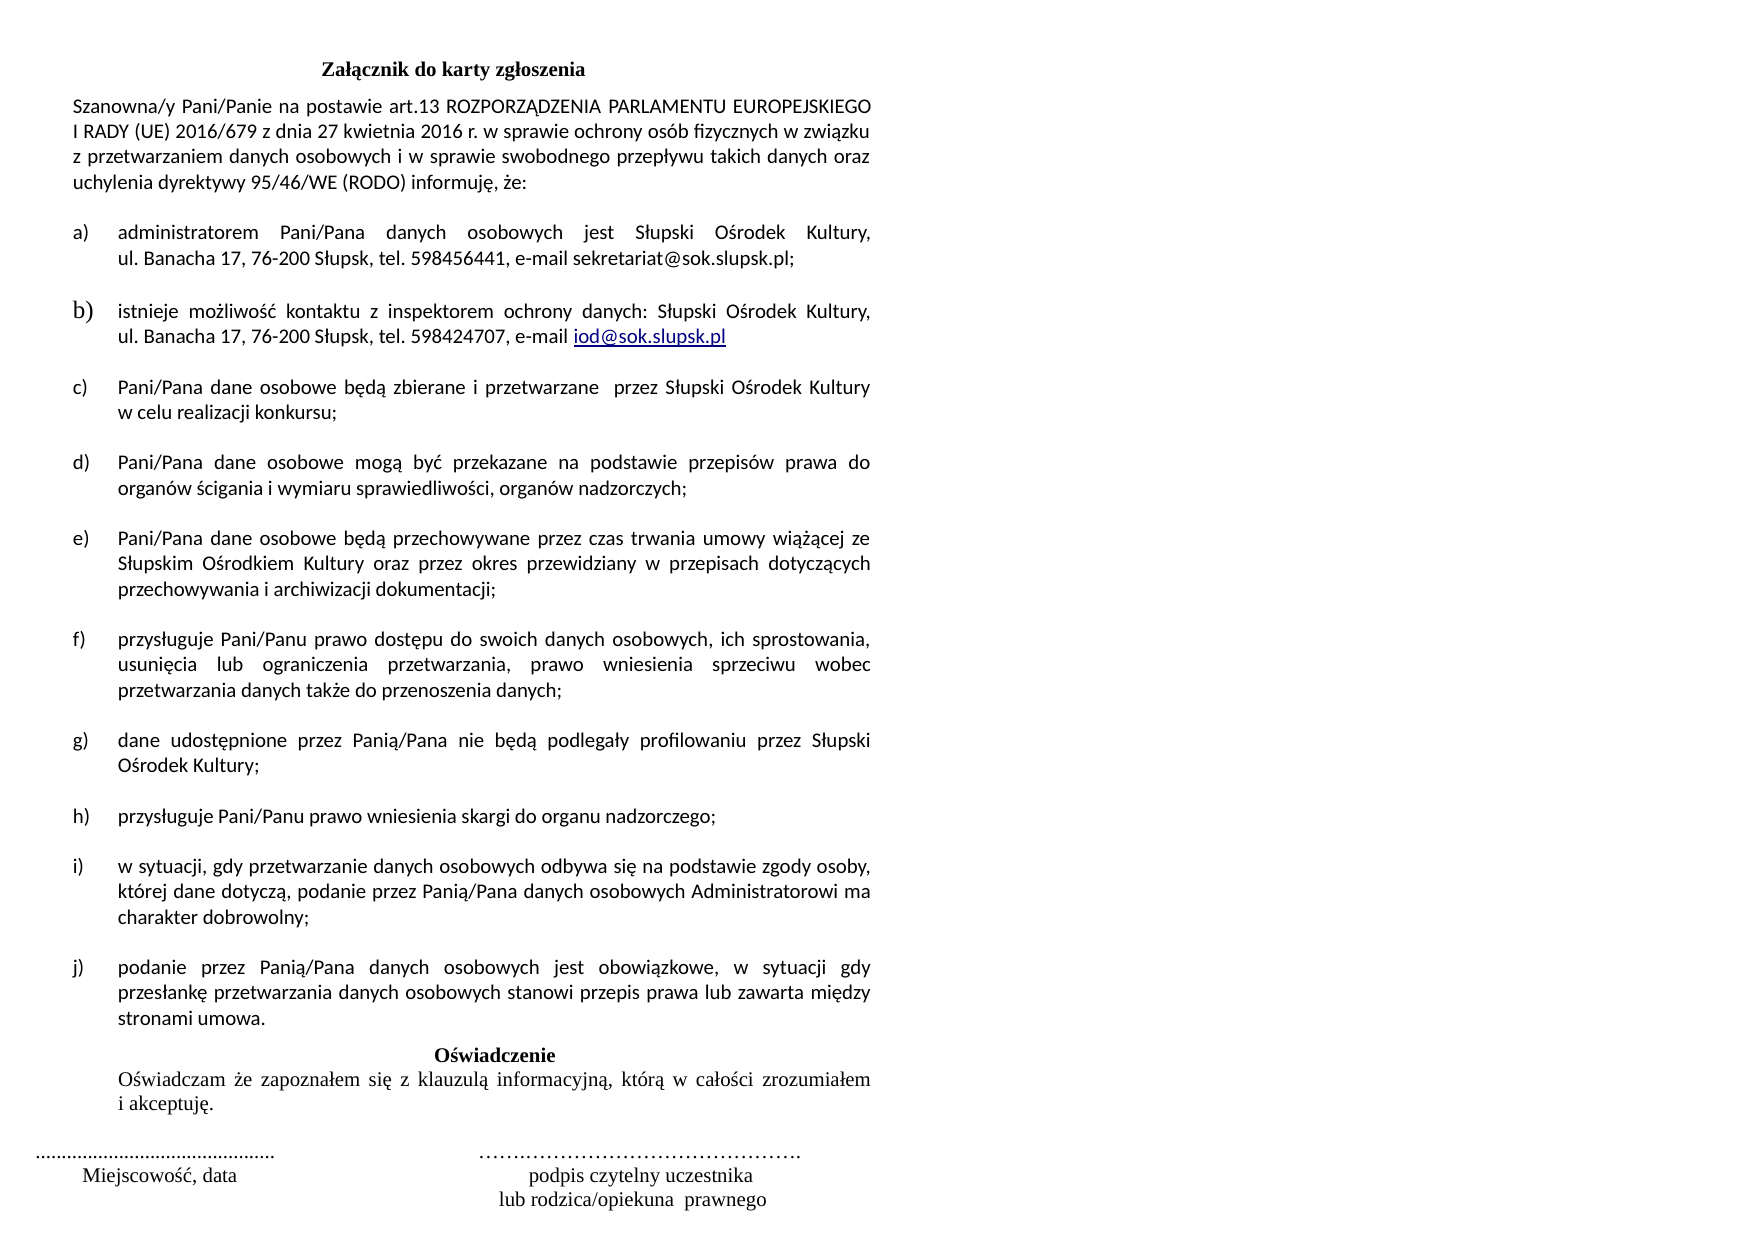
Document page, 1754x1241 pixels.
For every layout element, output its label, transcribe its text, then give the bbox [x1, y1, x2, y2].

text Szanowna/y Pani/Panie na postawie art.13 ROZPORZĄDZENIA PARLAMENTU EUROPEJSKIEGO I RADY (UE) 2016/679 z dnia 27 kwietnia 2016 r. w sprawie ochrony osób fizycznych w związku z przetwarzaniem danych osobowych i w sprawie swobodnego przepływu takich danych oraz uchylenia dyrektywy 95/46/WE (RODO) informuję, że: [73, 93, 872, 194]
list Miejscowość, data podpis czytelny uczestnika [35, 1163, 872, 1187]
list przysługuje Pani/Panu prawo dostępu do swoich danych osobowych, ich sprostowania, usunięcia lub ograniczenia przetwarzania, prawo wniesienia sprzeciwu wobec przetwarzania danych także do przenoszenia danych; [73, 626, 872, 702]
list Pani/Pana dane osobowe będą przechowywane przez czas trwania umowy wiążącej ze Słupskim Ośrodkiem Kultury oraz przez okres przewidziany w przepisach dotyczących przechowywania i archiwizacji dokumentacji; [73, 525, 872, 601]
text Oświadczenie [118, 1043, 872, 1067]
list .............................................. …….…………………………………. [35, 1139, 872, 1163]
list Pani/Pana dane osobowe mogą być przekazane na podstawie przepisów prawa do organów ścigania i wymiaru sprawiedliwości, organów nadzorczych; [73, 449, 872, 500]
list dane udostępnione przez Panią/Pana nie będą podlegały profilowaniu przez Słupski Ośrodek Kultury; [73, 727, 872, 778]
list lub rodzica/opiekuna prawnego [35, 1187, 872, 1211]
text Oświadczam że zapoznałem się z klauzulą informacyjną, którą w całości zrozumiałem i akceptuję. [118, 1067, 872, 1115]
list Pani/Pana dane osobowe będą zbierane i przetwarzane przez Słupski Ośrodek Kultury w celu realizacji konkursu; [73, 374, 872, 425]
list administratorem Pani/Pana danych osobowych jest Słupski Ośrodek Kultury, ul. Banacha 17, 76-200 Słupsk, tel. 598456441, e-mail sekretariat@sok.slupsk.pl; [73, 219, 872, 270]
list istnieje możliwość kontaktu z inspektorem ochrony danych: Słupski Ośrodek Kultury, ul. Banacha 17, 76-200 Słupsk, tel. 598424707, e-mail iod@sok.slupsk.pl [73, 295, 872, 349]
list przysługuje Pani/Panu prawo wniesienia skargi do organu nadzorczego; [73, 803, 872, 828]
text Załącznik do karty zgłoszenia [35, 56, 872, 81]
list podanie przez Panią/Pana danych osobowych jest obowiązkowe, w sytuacji gdy przesłankę przetwarzania danych osobowych stanowi przepis prawa lub zawarta między stronami umowa. [73, 954, 872, 1030]
list w sytuacji, gdy przetwarzanie danych osobowych odbywa się na podstawie zgody osoby, której dane dotyczą, podanie przez Panią/Pana danych osobowych Administratorowi ma charakter dobrowolny; [73, 853, 872, 929]
